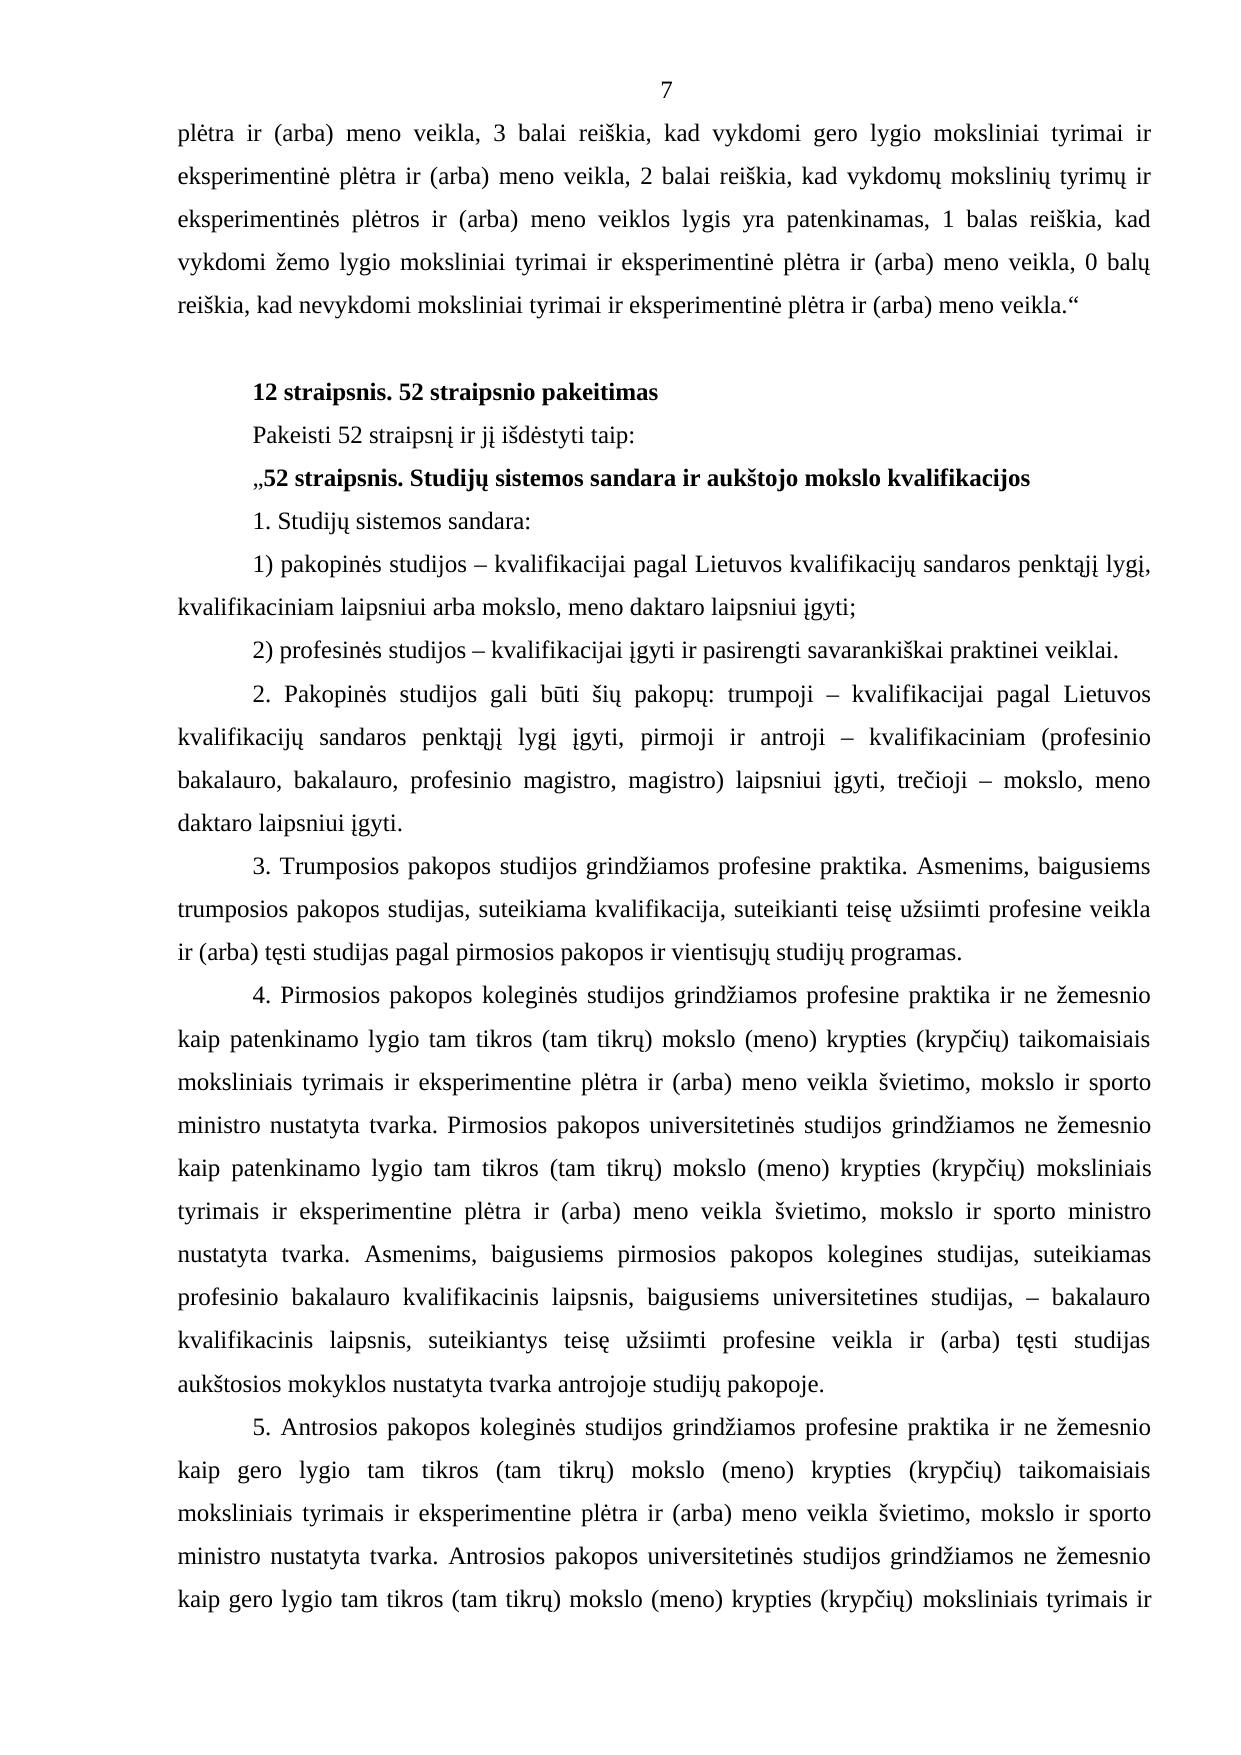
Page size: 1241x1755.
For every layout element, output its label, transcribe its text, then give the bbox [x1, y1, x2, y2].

text 4. Pirmosios pakopos koleginės studijos grindžiamos profesine praktika ir ne žemesnio kaip patenkinamo lygio tam tikros (tam tikrų) mokslo (meno) krypties (krypčių) taikomaisiais moksliniais tyrimais ir eksperimentine plėtra ir (arba) meno veikla švietimo, mokslo ir sporto ministro nustatyta tvarka. Pirmosios pakopos universitetinės studijos grindžiamos ne žemesnio kaip patenkinamo lygio tam tikros (tam tikrų) mokslo (meno) krypties (krypčių) moksliniais tyrimais ir eksperimentine plėtra ir (arba) meno veikla švietimo, mokslo ir sporto ministro nustatyta tvarka. Asmenims, baigusiems pirmosios pakopos kolegines studijas, suteikiamas profesinio bakalauro kvalifikacinis laipsnis, baigusiems universitetines studijas, – bakalauro kvalifikacinis laipsnis, suteikiantys teisę užsiimti profesine veikla ir (arba) tęsti studijas aukštosios mokyklos nustatyta tvarka antrojoje studijų pakopoje. [177, 981, 1152, 1397]
text 3. Trumposios pakopos studijos grindžiamos profesine praktika. Asmenims, baigusiems trumposios pakopos studijas, suteikiama kvalifikacija, suteikianti teisę užsiimti profesine veikla ir (arba) tęsti studijas pagal pirmosios pakopos ir vientisųjų studijų programas. [177, 851, 1152, 966]
text 1. Studijų sistemos sandara: [177, 506, 1152, 535]
text plėtra ir (arba) meno veikla, 3 balai reiškia, kad vykdomi gero lygio moksliniai tyrimai ir eksperimentinė plėtra ir (arba) meno veikla, 2 balai reiškia, kad vykdomų mokslinių tyrimų ir eksperimentinės plėtros ir (arba) meno veiklos lygis yra patenkinamas, 1 balas reiškia, kad vykdomi žemo lygio moksliniai tyrimai ir eksperimentinė plėtra ir (arba) meno veikla, 0 balų reiškia, kad nevykdomi moksliniai tyrimai ir eksperimentinė plėtra ir (arba) meno veikla.“ [177, 118, 1152, 319]
text „52 straipsnis. Studijų sistemos sandara ir aukštojo mokslo kvalifikacijos [177, 463, 1152, 492]
text 2) profesinės studijos – kvalifikacijai įgyti ir pasirengti savarankiškai praktinei veiklai. [177, 636, 1152, 664]
text 5. Antrosios pakopos koleginės studijos grindžiamos profesine praktika ir ne žemesnio kaip gero lygio tam tikros (tam tikrų) mokslo (meno) krypties (krypčių) taikomaisiais moksliniais tyrimais ir eksperimentine plėtra ir (arba) meno veikla švietimo, mokslo ir sporto ministro nustatyta tvarka. Antrosios pakopos universitetinės studijos grindžiamos ne žemesnio kaip gero lygio tam tikros (tam tikrų) mokslo (meno) krypties (krypčių) moksliniais tyrimais ir [177, 1412, 1152, 1613]
text 1) pakopinės studijos – kvalifikacijai pagal Lietuvos kvalifikacijų sandaros penktąjį lygį, kvalifikaciniam laipsniui arba mokslo, meno daktaro laipsniui įgyti; [177, 549, 1152, 621]
text Pakeisti 52 straipsnį ir jį išdėstyti taip: [177, 420, 1152, 449]
text 12 straipsnis. 52 straipsnio pakeitimas [177, 377, 1152, 406]
text 2. Pakopinės studijos gali būti šių pakopų: trumpoji – kvalifikacijai pagal Lietuvos kvalifikacijų sandaros penktąjį lygį įgyti, pirmoji ir antroji – kvalifikaciniam (profesinio bakalauro, bakalauro, profesinio magistro, magistro) laipsniui įgyti, trečioji – mokslo, meno daktaro laipsniui įgyti. [177, 679, 1152, 837]
